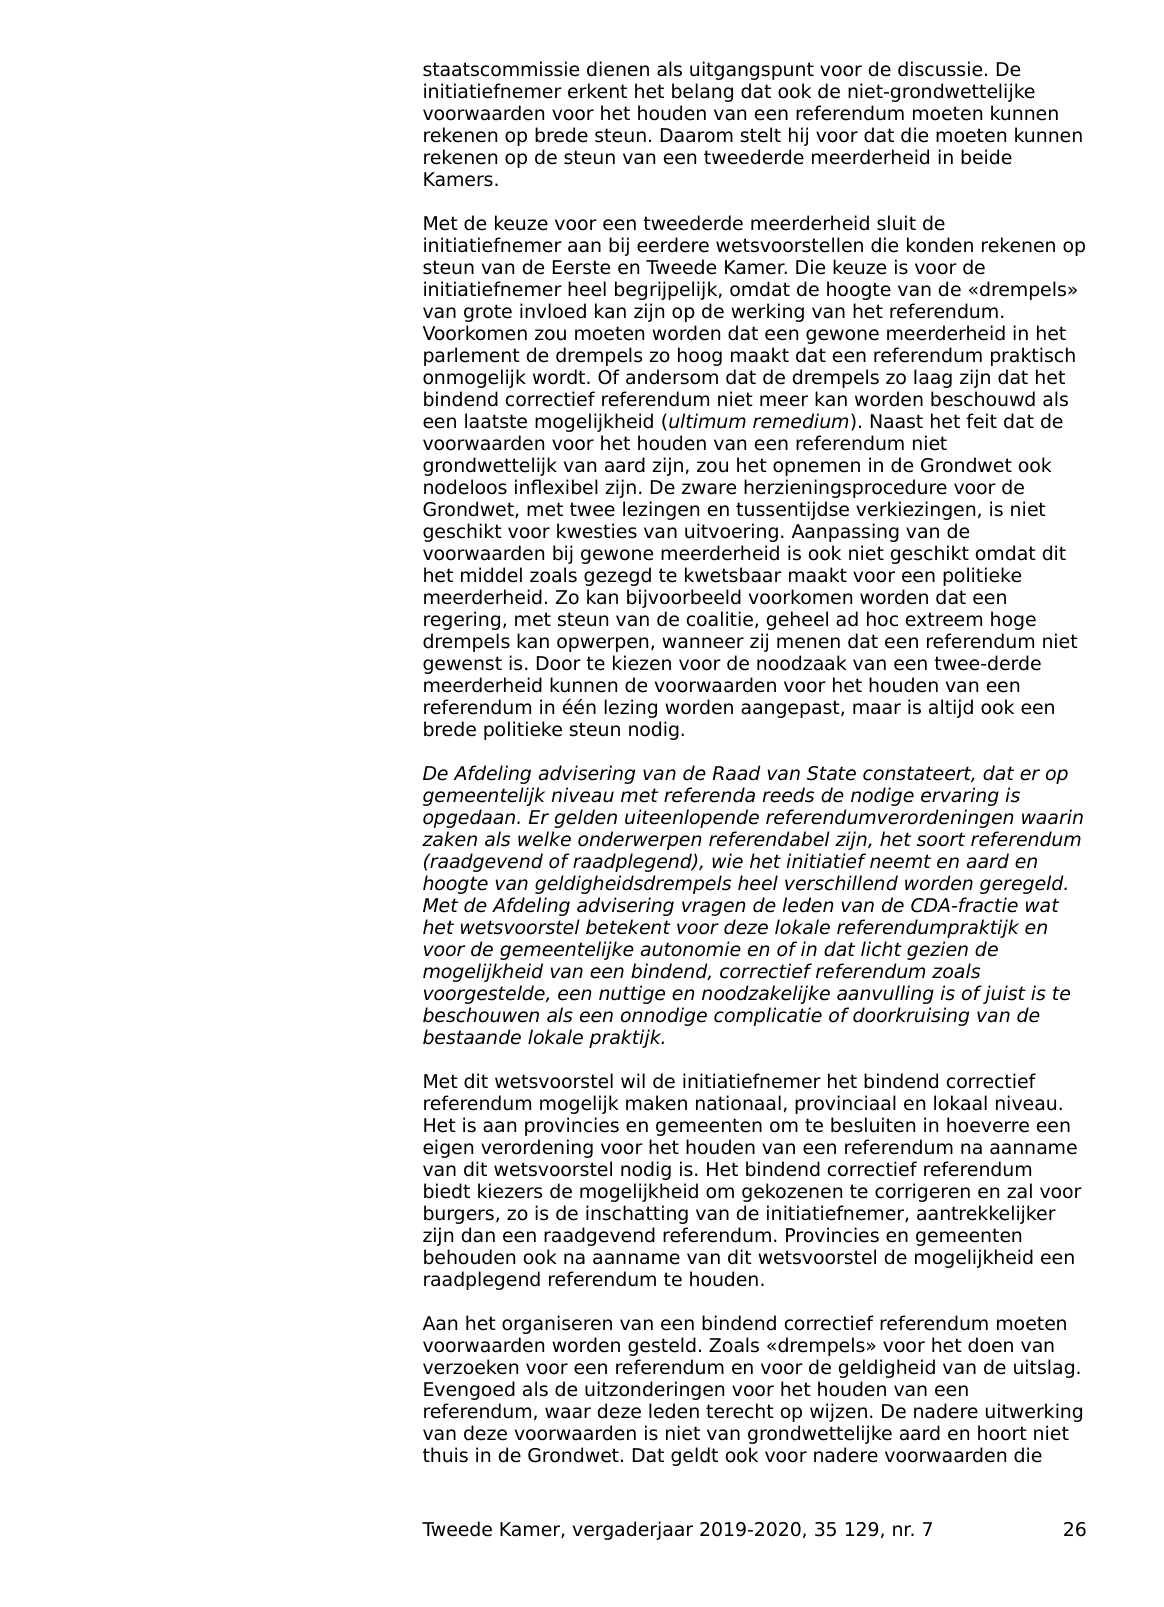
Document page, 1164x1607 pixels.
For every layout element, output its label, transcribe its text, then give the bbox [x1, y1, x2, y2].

text Met dit wetsvoorstel wil de initiatiefnemer het bindend correctief referendum mogelijk maken nationaal, provinciaal en lokaal niveau. Het is aan provincies en gemeenten om te besluiten in hoeverre een eigen verordening voor het houden van een referendum na aanname van dit wetsvoorstel nodig is. Het bindend correctief referendum biedt kiezers de mogelijkheid om gekozenen te corrigeren en zal voor burgers, zo is de inschatting van de initiatiefnemer, aantrekkelijker zijn dan een raadgevend referendum. Provincies en gemeenten behouden ook na aanname van dit wetsvoorstel de mogelijkheid een raadplegend referendum te houden. [422, 1071, 1087, 1291]
text Met de keuze voor een tweederde meerderheid sluit de initiatiefnemer aan bij eerdere wetsvoorstellen die konden rekenen op steun van de Eerste en Tweede Kamer. Die keuze is voor de initiatiefnemer heel begrijpelijk, omdat de hoogte van de «drempels» van grote invloed kan zijn op de werking van het referendum. Voorkomen zou moeten worden dat een gewone meerderheid in het parlement de drempels zo hoog maakt dat een referendum praktisch onmogelijk wordt. Of andersom dat de drempels zo laag zijn dat het bindend correctief referendum niet meer kan worden beschouwd als een laatste mogelijkheid (ultimum remedium). Naast het feit dat de voorwaarden voor het houden van een referendum niet grondwettelijk van aard zijn, zou het opnemen in de Grondwet ook nodeloos inflexibel zijn. De zware herzieningsprocedure voor de Grondwet, met twee lezingen en tussentijdse verkiezingen, is niet geschikt voor kwesties van uitvoering. Aanpassing van de voorwaarden bij gewone meerderheid is ook niet geschikt omdat dit het middel zoals gezegd te kwetsbaar maakt voor een politieke meerderheid. Zo kan bijvoorbeeld voorkomen worden dat een regering, met steun van de coalitie, geheel ad hoc extreem hoge drempels kan opwerpen, wanneer zij menen dat een referendum niet gewenst is. Door te kiezen voor de noodzaak van een twee-derde meerderheid kunnen de voorwaarden voor het houden van een referendum in één lezing worden aangepast, maar is altijd ook een brede politieke steun nodig. [422, 213, 1087, 741]
text Aan het organiseren van een bindend correctief referendum moeten voorwaarden worden gesteld. Zoals «drempels» voor het doen van verzoeken voor een referendum en voor de geldigheid van de uitslag. Evengoed als de uitzonderingen voor het houden van een referendum, waar deze leden terecht op wijzen. De nadere uitwerking van deze voorwaarden is niet van grondwettelijke aard en hoort niet thuis in de Grondwet. Dat geldt ook voor nadere voorwaarden die [422, 1313, 1087, 1467]
text staatscommissie dienen als uitgangspunt voor de discussie. De initiatiefnemer erkent het belang dat ook de niet-grondwettelijke voorwaarden voor het houden van een referendum moeten kunnen rekenen op brede steun. Daarom stelt hij voor dat die moeten kunnen rekenen op de steun van een tweederde meerderheid in beide Kamers. [422, 59, 1087, 191]
text De Afdeling advisering van de Raad van State constateert, dat er op gemeentelijk niveau met referenda reeds de nodige ervaring is opgedaan. Er gelden uiteenlopende referendumverordeningen waarin zaken als welke onderwerpen referendabel zijn, het soort referendum (raadgevend of raadplegend), wie het initiatief neemt en aard en hoogte van geldigheidsdrempels heel verschillend worden geregeld. Met de Afdeling advisering vragen de leden van de CDA-fractie wat het wetsvoorstel betekent voor deze lokale referendumpraktijk en voor de gemeentelijke autonomie en of in dat licht gezien de mogelijkheid van een bindend, correctief referendum zoals voorgestelde, een nuttige en noodzakelijke aanvulling is of juist is te beschouwen als een onnodige complicatie of doorkruising van de bestaande lokale praktijk. [422, 763, 1087, 1048]
